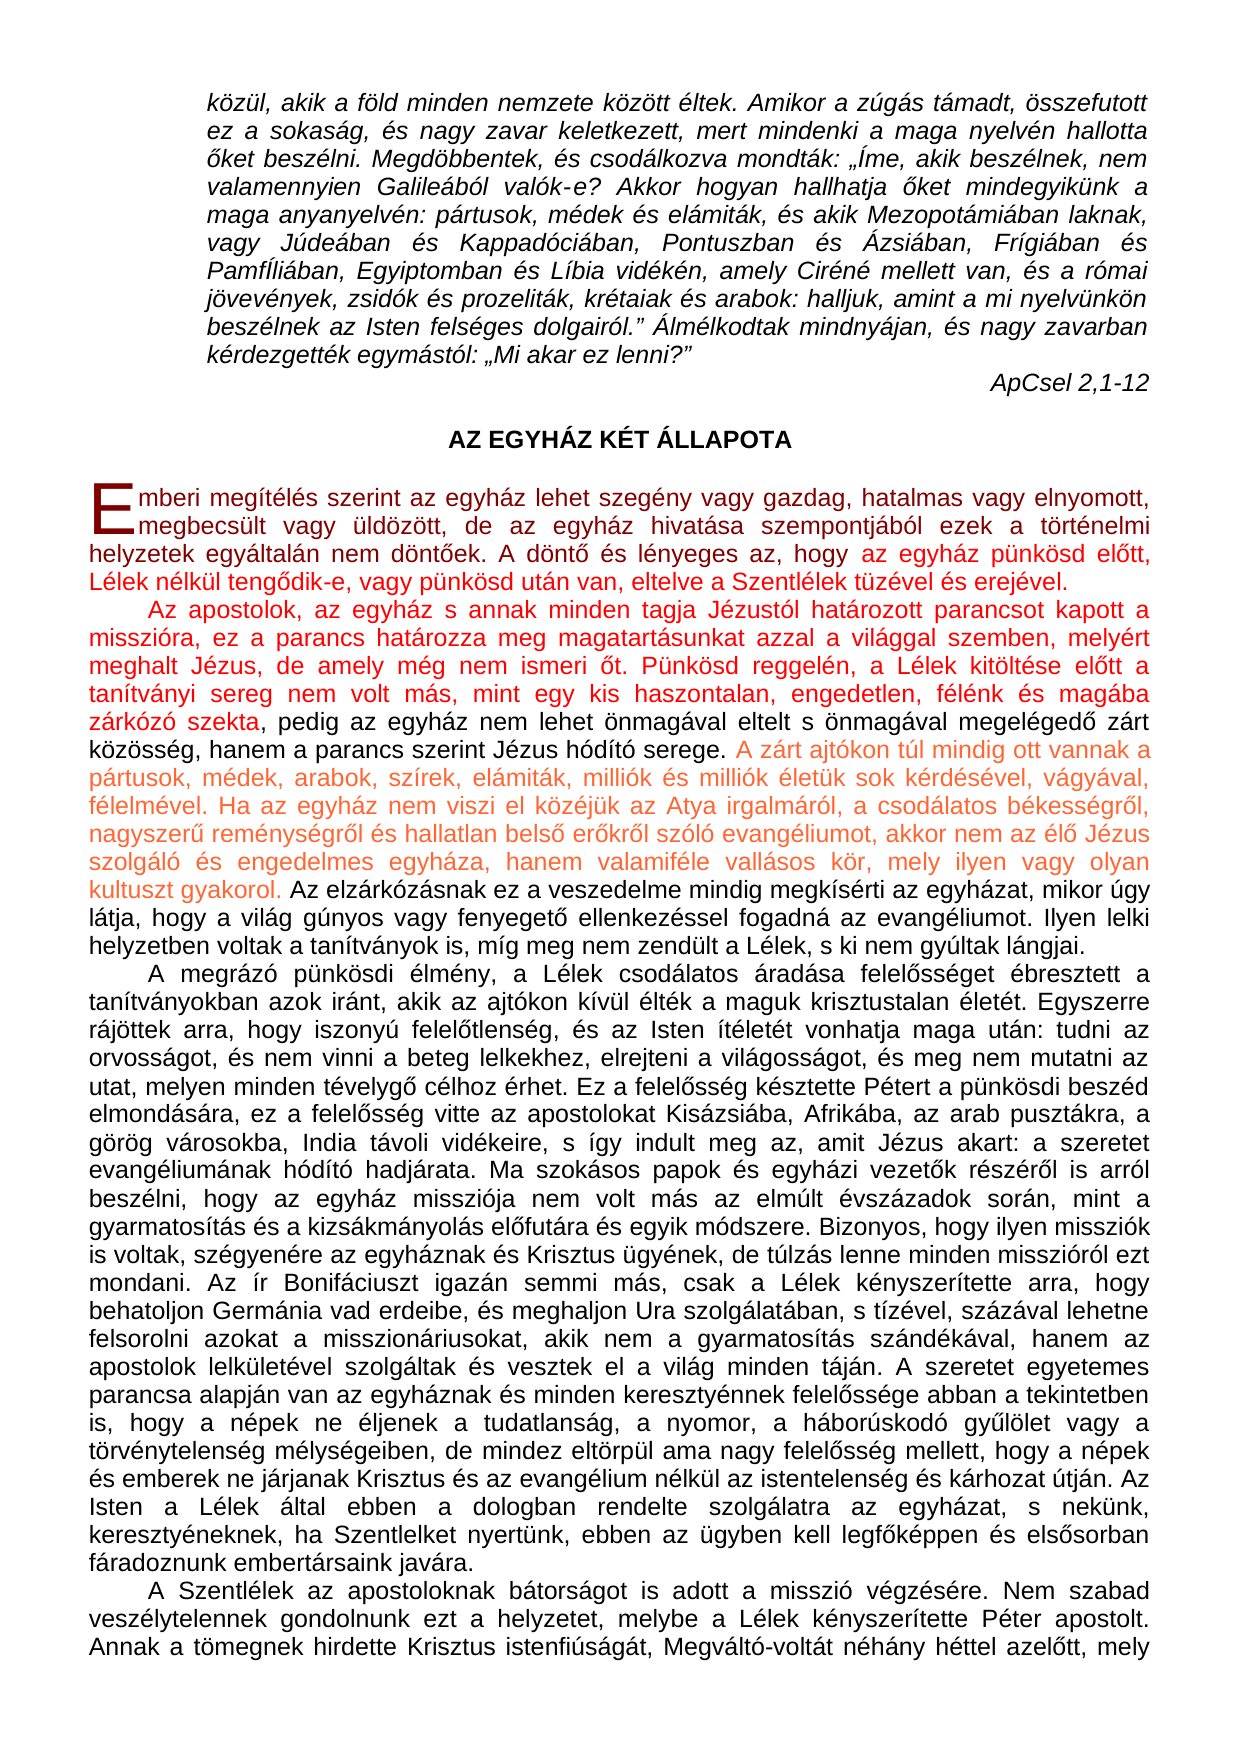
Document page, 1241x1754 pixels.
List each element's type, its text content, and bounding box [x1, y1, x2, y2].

text Az apostolok, az egyház s annak minden tagja Jézustól határozott parancsot kapott a misszióra, ez a parancs határozza meg magatartásunkat azzal a világgal szemben, melyért meghalt Jézus, de amely még nem ismeri őt. Pünkösd reggelén, a Lélek kitöltése előtt a tanítványi sereg nem volt más, mint egy kis haszontalan, engedetlen, félénk és magába zárkózó szekta, pedig az egyház nem lehet önmagával eltelt s önmagával megelégedő zárt közösség, hanem a parancs szerint Jézus hódító serege. A zárt ajtókon túl mindig ott vannak a pártusok, médek, arabok, szírek, elámiták, milliók és milliók életük sok kérdésével, vágyával, félelmével. Ha az egyház nem viszi el közéjük az Atya irgalmáról, a csodálatos békességről, nagyszerű reménységről és hallatlan belső erőkről szóló evangéliumot, akkor nem az élő Jézus szolgáló és engedelmes egyháza, hanem valamiféle vallásos kör, mely ilyen vagy olyan kultuszt gyakorol. Az elzárkózásnak ez a veszedelme mindig megkísérti az egyházat, mikor úgy látja, hogy a világ gúnyos vagy fenyegető ellenkezéssel fogadná az evangéliumot. Ilyen lelki helyzetben voltak a tanítványok is, míg meg nem zendült a Lélek, s ki nem gyúltak lángjai. [88, 596, 1152, 960]
text A megrázó pünkösdi élmény, a Lélek csodálatos áradása felelősséget ébresztett a tanítványokban azok iránt, akik az ajtókon kívül élték a maguk krisztustalan életét. Egyszerre rájöttek arra, hogy iszonyú felelőtlenség, és az Isten ítéletét vonhatja maga után: tudni az orvosságot, és nem vinni a beteg lelkekhez, elrejteni a világosságot, és meg nem mutatni az utat, melyen minden tévelygő célhoz érhet. Ez a felelősség késztette Pétert a pünkösdi beszéd elmondására, ez a felelősség vitte az apostolokat Kisázsiába, Afrikába, az arab pusztákra, a görög városokba, India távoli vidékeire, s így indult meg az, amit Jézus akart: a szeretet evangéliumának hódító hadjárata. Ma szokásos papok és egyházi vezetők részéről is arról beszélni, hogy az egyház missziója nem volt más az elmúlt évszázadok során, mint a gyarmatosítás és a kizsákmányolás előfutára és egyik módszere. Bizonyos, hogy ilyen missziók is voltak, szégyenére az egyháznak és Krisztus ügyének, de túlzás lenne minden misszióról ezt mondani. Az ír Bonifáciuszt igazán semmi más, csak a Lélek kényszerítette arra, hogy behatoljon Germánia vad erdeibe, és meghaljon Ura szolgálatában, s tízével, százával lehetne felsorolni azokat a misszionáriusokat, akik nem a gyarmatosítás szándékával, hanem az apostolok lelkületével szolgáltak és vesztek el a világ minden táján. A szeretet egyetemes parancsa alapján van az egyháznak és minden keresztyénnek felelőssége abban a tekintetben is, hogy a népek ne éljenek a tudatlanság, a nyomor, a háborúskodó gyűlölet vagy a törvénytelenség mélységeiben, de mindez eltörpül ama nagy felelősség mellett, hogy a népek és emberek ne járjanak Krisztus és az evangélium nélkül az istentelenség és kárhozat útján. Az Isten a Lélek által ebben a dologban rendelte szolgálatra az egyházat, s nekünk, keresztyéneknek, ha Szentlelket nyertünk, ebben az ügyben kell legfőképpen és elsősorban fáradoznunk embertársaink javára. [88, 960, 1152, 1577]
text A Szentlélek az apostoloknak bátorságot is adott a misszió végzésére. Nem szabad veszélytelennek gondolnunk ezt a helyzetet, melybe a Lélek kényszerítette Péter apostolt. Annak a tömegnek hirdette Krisztus istenfiúságát, Megváltó-voltát néhány héttel azelőtt, mely [88, 1577, 1152, 1661]
text AZ EGYHÁZ KÉT ÁLLAPOTA [88, 426, 1152, 454]
text közül, akik a föld minden nemzete között éltek. Amikor a zúgás támadt, összefutott ez a sokaság, és nagy zavar keletkezett, mert mindenki a maga nyelvén hallotta őket beszélni. Megdöbbentek, és csodálkozva mondták: „Íme, akik beszélnek, nem valamennyien Galileából valók‑e? Akkor hogyan hallhatja őket mindegyikünk a maga anyanyelvén: pártusok, médek és elámiták, és akik Mezopotámiában laknak, vagy Júdeában és Kappadóciában, Pontuszban és Ázsiában, Frígiában és PamfÍliában, Egyiptomban és Líbia vidékén, amely Ciréné mellett van, és a római jövevények, zsidók és prozeliták, krétaiak és arabok: halljuk, amint a mi nyelvünkön beszélnek az Isten felséges dolgairól.” Álmélkodtak mindnyájan, és nagy zavarban kérdezgették egymástól: „Mi akar ez lenni?” [207, 88, 1152, 369]
text ApCsel 2,1-12 [207, 369, 1152, 397]
text Emberi megítélés szerint az egyház lehet szegény vagy gazdag, hatalmas vagy elnyomott, megbecsült vagy üldözött, de az egyház hivatása szempontjából ezek a történelmi helyzetek egyáltalán nem döntőek. A döntő és lényeges az, hogy az egyház pünkösd előtt, Lélek nélkül tengődik‑e, vagy pünkösd után van, eltelve a Szentlélek tüzével és erejével. [88, 484, 1152, 596]
